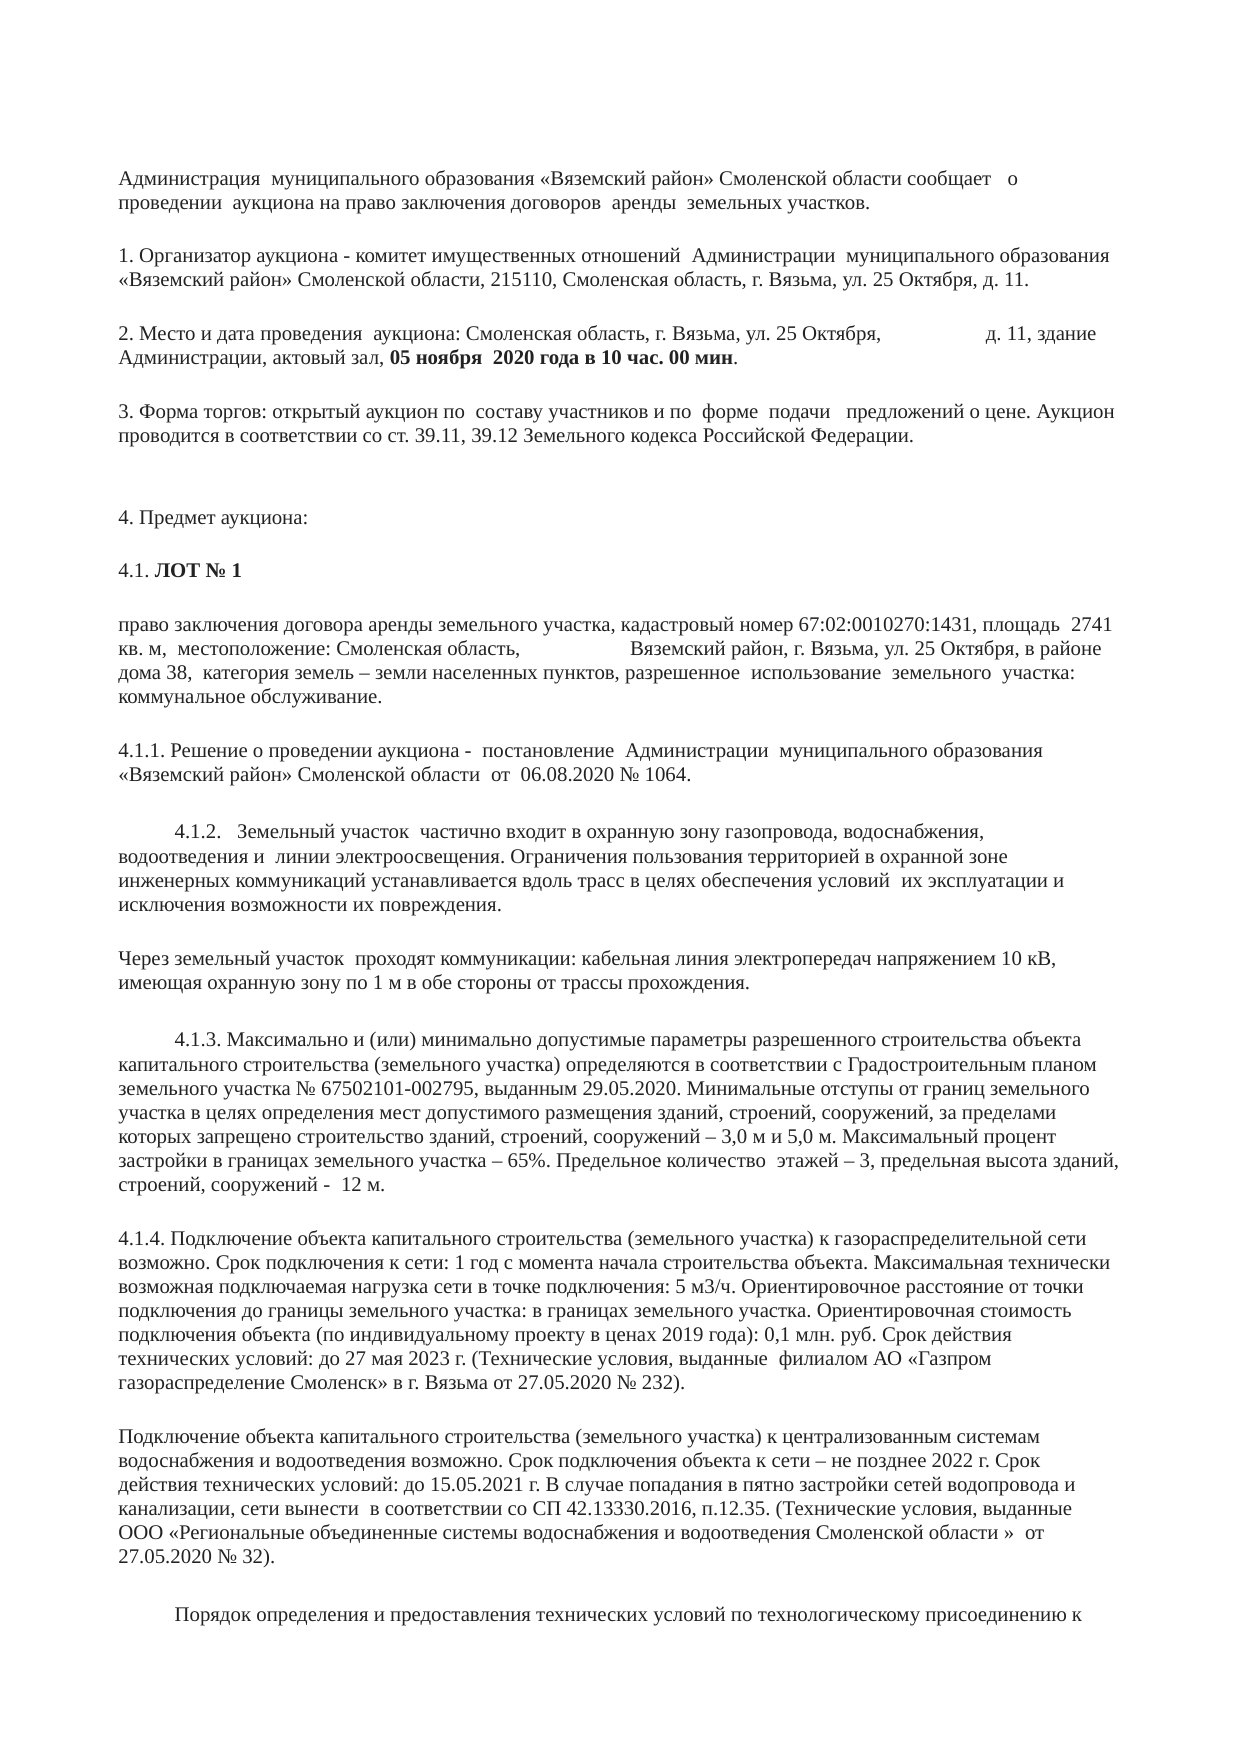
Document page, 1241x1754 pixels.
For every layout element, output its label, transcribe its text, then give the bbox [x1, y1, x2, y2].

table_cell [118, 476, 1122, 505]
table_header Администрация муниципального образования «Вяземский район» Смоленской области сообщает о проведении аукциона на право заключения договоров аренды земельных участков. 1. Организатор аукциона - комитет имущественных отношений Администрации муниципального образования «Вяземский район» Смоленской области, 215110, Смоленская область, г. Вязьма, ул. 25 Октября, д. 11. 2. Место и дата проведения аукциона: Смоленская область, г. Вязьма, ул. 25 Октября, д. 11, здание Администрации, актовый зал, 05 ноября 2020 года в 10 час. 00 мин. 3. Форма торгов: открытый аукцион по составу участников и по форме подачи предложений о цене. Аукцион проводится в соответствии со ст. 39.11, 39.12 Земельного кодекса Российской Федерации. [118, 166, 1122, 476]
table_cell 4. Предмет аукциона: 4.1. ЛОТ № 1 право заключения договора аренды земельного участка, кадастровый номер 67:02:0010270:1431, площадь 2741 кв. м, местоположение: Смоленская область, Вяземский район, г. Вязьма, ул. 25 Октября, в районе дома 38, категория земель – земли населенных пунктов, разрешенное использование земельного участка: коммунальное обслуживание. 4.1.1. Решение о проведении аукциона - постановление Администрации муниципального образования «Вяземский район» Смоленской области от 06.08.2020 № 1064. 4.1.2. Земельный участок частично входит в охранную зону газопровода, водоснабжения, водоотведения и линии электроосвещения. Ограничения пользования территорией в охранной зоне инженерных коммуникаций устанавливается вдоль трасс в целях обеспечения условий их эксплуатации и исключения возможности их повреждения. Через земельный участок проходят коммуникации: кабельная линия электропередач напряжением 10 кВ, имеющая охранную зону по 1 м в обе стороны от трассы прохождения. 4.1.3. Максимально и (или) минимально допустимые параметры разрешенного строительства объекта капитального строительства (земельного участка) определяются в соответствии с Градостроительным планом земельного участка № 67502101-002795, выданным 29.05.2020. Минимальные отступы от границ земельного участка в целях определения мест допустимого размещения зданий, строений, сооружений, за пределами которых запрещено строительство зданий, строений, сооружений – 3,0 м и 5,0 м. Максимальный процент застройки в границах земельного участка – 65%. Предельное количество этажей – 3, предельная высота зданий, строений, сооружений - 12 м. 4.1.4. Подключение объекта капитального строительства (земельного участка) к газораспределительной сети возможно. Срок подключения к сети: 1 год с момента начала строительства объекта. Максимальная технически возможная подключаемая нагрузка сети в точке подключения: 5 м3/ч. Ориентировочное расстояние от точки подключения до границы земельного участка: в границах земельного участка. Ориентировочная стоимость подключения объекта (по индивидуальному проекту в ценах 2019 года): 0,1 млн. руб. Срок действия технических условий: до 27 мая 2023 г. (Технические условия, выданные филиалом АО «Газпром газораспределение Смоленск» в г. Вязьма от 27.05.2020 № 232). Подключение объекта капитального строительства (земельного участка) к централизованным системам водоснабжения и водоотведения возможно. Срок подключения объекта к сети – не позднее 2022 г. Срок действия технических условий: до 15.05.2021 г. В случае попадания в пятно застройки сетей водопровода и канализации, сети вынести в соответствии со СП 42.13330.2016, п.12.35. (Технические условия, выданные ООО «Региональные объединенные системы водоснабжения и водоотведения Смоленской области » от 27.05.2020 № 32). Порядок определения и предоставления технических условий по технологическому присоединению к электросетям определен Постановлением Правительства Российской Федерации от 27.12.2004 № 861. Сведения о величине предельной свободной мощности и расположения центров питания 35-110 кВ на карте доступны на сайте МРСК Центра www/mrsk-1.ru. Размер платы за технологическое присоединение рассчитывается по тарифам, утвержденным Департаментом Смоленской области по энергетике, энергоэффективности, тарифной политике на текущий период регулирования. Срок осуществления технологического присоединения указывается в договоре технологического присоединения, исчисляется со дня заключения договора и зависит от мощности присоединяемых объектов. (Письмо филиала ПАО «МРСК Центра» - «Смоленскэнерго» от 29.07.2020 № МР1-СМ/Р6-34/827). Уточненные технические условия должны быть получены арендатором в соответствии с разработанным им проектом, утвержденным в соответствии с действующим законодательством. Плата за подключение определяется на основании действующего законодательства и выдается арендатору после предоставления в специализированные организации пакета документов на получение уточненных технических условий. В случае необходимости вынос сетей за границы участка осуществляется за счет средств победителя аукциона. 4.2. ЛОТ № 2: право заключения договора аренды земельного участка, кадастровый номер 67:02:0010303:45, площадь 9084 кв. м, местоположение: Смоленская область, Вяземский район, г. Вязьма, ул. Песочная, в районе нефтебазы, категория земель – земли населенных пунктов, разрешенное использование земельного участка: для размещения и обслуживания охраняемой площадки под складирование леса и пиломатериалов. 4.2.1. Решение о проведении аукциона - постановление Администрации муниципального образования «Вяземский район» Смоленской области от 07.08.2020 № 1068. 4.2.2. Земельный участок входит в защитную зону предприятий IV-V класса опасности. Предусмотреть полосу древесно-кустарниковых насаждений. Минимальную площадь озеленения следует принимать не более 15%. Земельный участок частично входит в охранную зону ВЛ. Ограничения пользования территорией в охранной зоне инженерных коммуникаций устанавливается вдоль трасс в целях обеспечения условий их эксплуатации и исключения возможности их повреждения. По границе земельного участка проходят коммуникации: воздушная линия электропередач напряжением 10кВ, имеющая охранную зону по 10м в обе стороны от трассы прохождения. 4.2.3. Максимально и (или) минимально допустимые параметры разрешенного строительства объекта капитального строительства (земельного участка) определяются в соответствии с Градостроительным планом земельного участка № 67502101-002774, выданным 26.03.2020. Минимальные отступы от границ земельного участка в целях определения мест допустимого размещения зданий, строений, сооружений, за пределами которых запрещено строительство зданий, строений, сооружений – 3,0 м и 5,0м. Максимальный процент застройки в границах земельного участка – 80 %. 4.2.4. Подключение объекта капитального строительства (земельного участка) к газораспределительной сети возможно. Срок подключения к сети: 1,5 года с момента начала строительства объекта. Максимальная технически возможная подключаемая нагрузка сети в точке подключения: 15 м3/ч. Ориентировочное расстояние от точки подключения до границы земельного участка: 0,05 км. Ориентировочная стоимость подключения объекта (по индивидуальному проекту в ценах 2020 года): 0,15 млн.руб. Срок действия технических условий: до 07.04.2023 г. (Технические условия, выданные филиалом АО «Газпром газораспределение Смоленск» в г. Вязьма от 07.04.2020 № 222). Подключение объекта капитального строительства (земельного участка) к централизованным системам холодного водоснабжения и водоотведения в данном районе отсутствует (Письмо ООО «Региональные объединенные системы водоснабжения и водоотведения Смоленской области » от 30.03.2020 № 268). Порядок определения и предоставления технических условий по технологическому присоединению к электросетям определен Постановлением Правительства Российской Федерации от 27.12.2004 № 861. Сведения о величине предельной свободной мощности и расположения центров питания 35-110 кВ на карте доступны на сайте МРСК Центра www/mrsk-1.ru. Размер платы за технологическое присоединение рассчитывается по тарифам, утвержденным Департаментом Смоленской области по энергетике, энергоэффективности, тарифной политике на текущий период регулирования. Срок осуществления технологического присоединения указывается в договоре технологического присоединения, исчисляется со дня заключения договора и зависит от мощности присоединяемых объектов. Уточненные технические условия должны быть получены арендатором в соответствии с разработанным им проектом, утвержденным в соответствии с действующим законодательством. Плата за подключение определяется на основании действующего законодательства и выдается арендатору после предоставления в специализированные организации пакета документов на получение уточненных технических условий. В случае необходимости вынос сетей за границы участка осуществляется за счет средств победителя аукциона. 4.3. ЛОТ № 3 право заключения договора аренды земельного участка, кадастровый номер 67:02:0010214:78, площадь 2439 кв. м, местоположение: Смоленская область, Вяземский район, г. Вязьма, ул. Строителей, в районе котельной «Восток», категория земель – земли населенных пунктов, разрешенное использование земельного участка: для строительства административного и административно-бытового здания. 4.3.1. Решение о проведении аукциона - постановление Администрации муниципального образования «Вяземский район» Смоленской области от 08.06.2020 № 748. 4.3.2. Земельный участок частично входит в охранную зону теплоснабжения. Ограничения пользования территорией в охранной зоне инженерных коммуникаций устанавливается вдоль трасс в целях обеспечения условий их эксплуатации и исключения возможности их повреждения. Надземная магистральная тепловая сеть обозначена на градостроительном плане земельного участка. При проектировании застройки, в случае планирования каких либо работ в охранной зоне действующих трубопроводов теплоснабжения, необходимо дополнительно получить согласование на их проведение или технические условия на вынос т/с. 4.3.3. Максимально и (или) минимально допустимые параметры разрешенного строительства объекта капитального строительства (земельного участка) определяются в соответствии с Градостроительным планом земельного участка № 67502101-002787, выданным 22.05.2020. Минимальные отступы от границ земельного участка в целях определения мест допустимого размещения зданий, строений, сооружений, за пределами которых запрещено строительство зданий, строений, сооружений – 3,0 м. 4.3.4. Подключение объекта капитального строительства (земельного участка) к газораспределительной сети возможно. Срок подключения к сети: 1,5 года с момента начала строительства объекта. Максимальная технически возможная подключаемая нагрузка сети в точке подключения: 15 м3/ч. Ориентировочное расстояние от точки подключения до границы земельного участка: 0,035 км. Ориентировочная стоимость подключения объекта (по индивидуальному проекту в ценах 2019 года): 0,2 млн. руб. Срок действия технических условий: до 30 апреля 2023 г. (Технические условия, выданные филиалом АО «Газпром газораспределение Смоленск» в г. Вязьма от 30.04.2020 № 222). Подключение объекта капитального строительства (земельного участка) к централизованным системам водоснабжения и водоотведения возможно. Срок подключения объекта к сети – не позднее 2022 г. Срок действия технических условий: до 13.04.2021 г. В случае попадания в пятно застройки сетей водопровода и канализации, сети вынести в соответствии со СП 42.13330.2016, п.12.35. (Технические условия, выданные ООО «Региональные объединенные системы водоснабжения и водоотведения Смоленской области » от 28.04.2020 № 29). Порядок определения и предоставления технических условий по технологическому присоединению к электросетям определен Постановлением Правительства Российской Федерации от 27.12.2004 № 861. Сведения о величине предельной свободной мощности и расположения центров питания 35-110 кВ на карте доступны на сайте МРСК Центра www/mrsk-1.ru. Размер платы за технологическое присоединение рассчитывается по тарифам, утвержденным Департаментом Смоленской области по энергетике, энергоэффективности, тарифной политике на текущий период регулирования. Срок осуществления технологического присоединения указывается в договоре технологического присоединения, исчисляется со дня заключения договора и зависит от мощности присоединяемых объектов. (Письмо филиала ПАО «МРСК Центра» - «Смоленскэнерго» от 20.05.2020 № МР1-СМ/Р6-06/547). Уточненные технические условия должны быть получены арендатором в соответствии с разработанным им проектом, утвержденным в соответствии с действующим законодательством. Плата за подключение определяется на основании действующего законодательства и выдается арендатору после предоставления в специализированные организации пакета документов на получение уточненных технических условий. В случае необходимости вынос сетей за границы участка осуществляется за счет средств победителя аукциона. 4.4. ЛОТ № 4 право заключения договора аренды земельного участка, кадастровый номер 67:02:0011701:466, площадь 103 кв. м, местоположение: Смоленская область, Вяземский район, г. Вязьма, ул. Воинов-интернационалистов, в районе ГСК «Березы-1», категория земель – земли населенных пунктов, разрешенное использование земельного участка: объекты гаражного строительства. 4.4.1. Решение о проведении аукциона - постановление Администрации муниципального образования «Вяземский район» Смоленской области от 07.08.2020 № 1070. 4.4.2. По границе земельного участка проходят коммуникации, принадлежащие филиалу ПАО «МРСК Центра» - «Смоленскэнерго», кабельная линия электропередач напряжением 10 кВ, имеющая охранную зону по 1 м в обе стороны от трассы прохождения, а также кабельная линия связи. Для уточнения прохождения кабельных линий через земельный участок необходимо вызвать на место представителя Вяземского РЭС филиала ПАО «МРСК Центра» - «Смоленскэнерго» и СДТУ восточного участка. 4.4.3. Максимально и (или) минимально допустимые параметры разрешенного строительства объекта капитального строительства (земельного участка) определяются в соответствии с Градостроительным планом земельного участка № 67502101-002786, выданным 22.05.2020. Максимальный процент застройки в границах земельного участка – 80%. 4.4.4. Подключение объекта капитального строительства (земельного участка) к газораспределительной сети возможно. Срок подключения к сети: 1,5 года с момента начала строительства объекта. Максимальная технически возможная подключаемая нагрузка сети в точке подключения: 15 м3/ч. Ориентировочное расстояние от точки подключения до границы земельного участка: 0,035 км. Ориентировочная стоимость подключения объекта (по индивидуальному проекту в ценах 2019 года): 0,2 млн. руб. Срок действия технических условий: до 30 апреля 2023 г. (Технические условия, выданные филиалом АО «Газпром газораспределение Смоленск» в г. Вязьма от 30.04.2020 № 223). Подключение объекта капитального строительства (земельного участка) к централизованным системам холодного водоснабжения и водоотведения в данном районе отсутствует (Письмо ООО «Региональные объединенные системы водоснабжения и водоотведения Смоленской области » от 27.04.2020 № 335). Порядок определения и предоставления технических условий по технологическому присоединению к электросетям определен Постановлением Правительства Российской Федерации от 27.12.2004 № 861. Сведения о величине предельной свободной мощности и расположения центров питания 35-110 кВ на карте доступны на сайте МРСК Центра www/mrsk-1.ru. Размер платы за технологическое присоединение рассчитывается по тарифам, утвержденным Департаментом Смоленской области по энергетике, энергоэффективности, тарифной политике на текущий период регулирования. Срок осуществления технологического присоединения указывается в договоре технологического присоединения, исчисляется со дня заключения договора и зависит от мощности присоединяемых объектов (Письмо филиала ПАО «МРСК Центра» - «Смоленскэнерго» от 25.08.2020 № МР1-СМ/42/5740). Уточненные технические условия должны быть получены арендатором в соответствии с разработанным им проектом, утвержденным в соответствии с действующим законодательством. Плата за подключение определяется на основании действующего законодательства и выдается арендатору после предоставления в специализированные организации пакета документов на получение уточненных технических условий. В случае необходимости вынос сетей за границы участка осуществляется за счет средств победителя аукциона. 4.5. ЛОТ № 5 право заключения договора аренды земельного участка, кадастровый номер 67:02:0010419:48, площадь 1967 кв. м, местоположение: Смоленская область, Вяземский район, г. Вязьма, ул. Панино, категория земель – земли населенных пунктов, разрешенное использование земельного участка: производственная деятельность. 4.5.1. Решение о проведении аукциона - постановление Администрации муниципального образования «Вяземский район» Смоленской области от 06.08.2020 № 1059. 4.5.2. Земельный участок входит в защитную зону предприятий V класса опасности. Необходимо предусмотреть полосу древесно-кустарниковых насаждений. Минимальную площадь озеленения следует принимать не более 15%. Земельный участок частично входит в охранную зону газопровода, ВЛ. Ограничения пользования территорией в охранной зоне инженерных коммуникаций устанавливаются вдоль трасс в целях обеспечения условий их эксплуатации и исключения возможности их повреждения. В районе земельного участка проходят коммуникации, принадлежащие филиалу ПАО «МРСК Центра» - «Смоленскэнерго», воздушная линия напряжением 35 кВ, а также воздушная линия напряжением 10 кВ, имеющая охранные зоны по 15 м и 10 м соответственно по обе стороны линии электропередачи от крайних проводов. 4.5.3. Максимально и (или) минимально допустимые параметры разрешенного строительства объекта капитального строительства (земельного участка) определяются в соответствии с Градостроительным планом земельного участка № 67502101-002772, выданным 23.03.2020. Минимальные отступы от границ земельного участка в целях определения мест допустимого размещения зданий, строений, сооружений, за пределами которых запрещено строительство зданий, строений, сооружений – 3,0 м. Максимальный процент застройки в границах земельного участка – 80%. 4.5.4. Подключение объекта капитального строительства (земельного участка) к газораспределительной сети возможно. Срок подключения к сети: 1 год с момента начала строительства объекта. Максимальная технически возможная подключаемая нагрузка сети в точке подключения: 300 м3/ч. Ориентировочное расстояние от точки подключения до границы земельного участка: 0,18 км. Ориентировочная стоимость подключения объекта (по индивидуальному проекту в ценах 2019 года): 1 млн. руб. Срок действия технических условий: до 19 марта 2023 г. (Технические условия, выданные филиалом АО «Газпром газораспределение Смоленск» в г. Вязьма от 19.03.2020 № 234). Подключение объекта капитального строительства (земельного участка) к централизованным системам холодного водоснабжения и водоотведения в данном районе отсутствует (Письмо ООО «Региональные объединенные системы водоснабжения и водоотведения Смоленской области » от 02.04.2020 № 276). Порядок определения и предоставления технических условий по технологическому присоединению к электросетям определен Постановлением Правительства Российской Федерации от 27.12.2004 № 861. Сведения о величине предельной свободной мощности и расположения центров питания 35-110 кВ на карте доступны на сайте МРСК Центра www/mrsk-1.ru. Размер платы за технологическое присоединение рассчитывается по тарифам, утвержденным Департаментом Смоленской области по энергетике, энергоэффективности, тарифной политике на текущий период регулирования. Срок осуществления технологического присоединения указывается в договоре технологического присоединения, исчисляется со дня заключения договора и зависит от мощности присоединяемых объектов. (Письмо филиала ПАО «МРСК Центра» - «Смоленскэнерго» от 21.05.2020 № МР1-СМ/Р6-555). Уточненные технические условия должны быть получены арендатором в соответствии с разработанным им проектом, утвержденным в соответствии с действующим законодательством. Плата за подключение определяется на основании действующего законодательства и выдается арендатору после предоставления в специализированные организации пакета документов на получение уточненных технических условий. В случае необходимости вынос сетей за границы участка осуществляется за счет средств победителя аукциона. 5. Срок аренды: 5.1. По ЛОТУ № 1 – 10 лет. 5.2. По ЛОТУ № 2 – 10 лет. 5.3. По ЛОТУ № 3 – 10 лет. 5.4. По ЛОТУ № 4 – 10 лет. 5.5. По ЛОТУ № 5 – 10 лет. 6. Осмотр земельных участков осуществляется претендентами самостоятельно, а при необходимости с привлечением работника Администрации МО «Вяземский район» Смоленской области, в согласованное с данным работником время. 7. Начальная цена предмета аукциона: 7.1. По ЛОТУ № 1 – 49 670 (Сорок девять тысяч шестьсот семьдесят) рублей. 7.2. По ЛОТУ № 2 – 139 076 (Сто тридцать девять тысяч семьдесят шесть) рублей. 7.3. По ЛОТУ № 3 – 121 606 (Сто двадцать одна тысяча шестьсот шесть) рублей. 7.4. По ЛОТУ № 4 – 5 135 (Пять тысяч сто тридцать пять) рублей. 7.5. По ЛОТУ № 5 – 14 962 (Четырнадцать тысяч девятьсот шестьдесят два) рубля. 8. «Шаг аукциона»: 8.1. По ЛОТУ № 1 - 1 490 (Одна тысяча четыреста девяносто) рублей. 8.2. По ЛОТУ № 2 – 4 170 (Четыре тысячи сто семьдесят) рублей. 8.3. По ЛОТУ № 3 – 3 640 (Три тысячи шестьсот сорок) рублей. 8.4. По ЛОТУ № 4 – 150 (Сто пятьдесят) рублей. 8.5. По ЛОТУ № 5 – 440 (Четыреста сорок) рублей. 9. В обеспечение обязательств по оплате права заключения договора аренды земельного участка претенденты вносят задаток в размере: 9.1. По ЛОТУ № 1 - 49 670 (Сорок девять тысяч шестьсот семьдесят) рублей без учета НДС. 9.2. По ЛОТУ № 2 – 139 076 (Сто тридцать девять тысяч семьдесят шесть) рублей без учета НДС. 9.3. По ЛОТУ № 3 – 121 606 (Сто двадцать одна тысяча шестьсот шесть) рублей без учета НДС. 9.4. По ЛОТУ № 4 – 5 135 (Пять тысяч сто тридцать пять) рублей без учета НДС. 9.5. По ЛОТУ № 5 – 14 962 (Четырнадцать тысяч девятьсот шестьдесят два) рубля без учета НДС. Задаток перечисляется на расчетный счет Организатора аукциона по следующим реквизитам: УФК по Смоленской области (комитет имущественных отношений Администрации муниципального образования «Вяземский район» Смоленской области л/с 05633D00450) ИНН 6722000650, КПП 672201001, расчетный счет 40302810545253020001 Отделение Смоленск город Смоленск БИК 046614001. Задаток должен поступить на указанный счет не позднее 02 ноября 2020 года до 13-00. В течение трех рабочих дней со дня подписания протокола о результатах аукциона организатор аукциона обязан возвратить задатки лицам, участвовавшим в аукционе, но не победившим в нем. 10. Заявки подаются по форме согласно приложению № 1. Прием заявок и документов осуществляется в рабочие дни с 9-00 до 13-00 и с 14-00 до 16-30 по московскому времени по адресу: Смоленская область, г. Вязьма, ул. 25 Октября, д. 11, здание Администрации, комитет имущественных отношений, каб. 411, 4-й этаж. Контактные телефоны: 8(48131) 4-22-43, 2-37-91. Один заявитель имеет право подать только одну заявку. Дата начала приема заявок на участие в аукционе: 02 октября 2020 г. Дата и время окончания приема заявок на участие в аукционе: 02 ноября 2020 г. в 13-00. Заявки подаются и принимаются одновременно с полным комплектом требуемых для участия в аукционе документов. Каждая заявка, поступившая в установленный срок, регистрируется организатором в журнале регистрации заявок на участие в аукционе в порядке их поступления. Заявка на участие в аукционе, поступившая по истечении срока приема заявок, возвращается заявителю в день ее поступления. Заявитель имеет право отозвать принятую организатором аукциона заявку на участие в аукционе до дня окончания срока приема заявок, уведомив об этом в письменной форме организатора аукциона. Организатор аукциона обязан возвратить заявителю внесенный им задаток в течение трех рабочих дней со дня поступления уведомления об отзыве заявки. В случае отзыва заявки заявителем позднее дня окончания срока приема заявок задаток возвращается в порядке, установленном для участников аукциона. 03 ноября 2020 г. в 12-00 по московскому времени по адресу: Смоленская область, г. Вязьма, ул. 25 Октября, д. 11, здание Администрации, комитет имущественных отношений, каб. 411, 4-й этаж, организатор аукциона рассматривает заявки и документы претендентов, устанавливает факт поступления от претендентов задатков на основании выписки (выписок) с соответствующего счета (счетов). По результатам рассмотрения документов организатор аукциона принимает решение о признании претендентов участниками аукциона или об отказе в допуске претендентов к участию в аукционе, которое оформляется протоколом. 11. Перечень документов, подаваемых претендентами: 1) заявка на участие в аукционе по установленной форме согласно приложению № 1 (в двух экземплярах); 2) копии документов, удостоверяющих личность заявителя (для граждан); 3) надлежащим образом заверенный перевод на русский язык документов о государственной регистрации юридического лица в соответствии с законодательством иностранного государства в случае, если заявителем является иностранное юридическое лицо; 4) платежный документ с отметкой банка об исполнении, подтверждающий внесение претендентом задатка. 12. Аукцион начинается в установленный в настоящем извещении день, час и месте. Победителем аукциона признается участник, предложивший наибольший размер ежегодной арендной платы за земельный участок. Результаты аукциона оглашаются 05 ноября 2020 по адресу: Смоленская область, г. Вязьма, ул. 25 Октября, д. 11, здание Администрации, актовый зал, всем присутствующим на аукционе и оформляются протоколом о результатах аукциона. Уполномоченный орган направляет победителю аукциона или единственному принявшему участие в аукционе его участнику три экземпляра подписанного проекта договора аренды земельного участка в десятидневный срок со дня составления протокола о результатах аукциона. При этом размер ежегодной арендной платы по договору аренды земельного участка определяется в размере, предложенном победителем аукциона, или в случае заключения указанного договора с единственным принявшим участие в аукционе его участником устанавливается в размере, равном начальной цене предмета аукциона. Победитель аукциона перечисляет ежегодный размер арендной платы за земельный участок в порядке и сроки, установленные договором аренды земельного участка (проект договора аренды - приложение № 2). 13. Организатор аукциона принимает решение об отказе в проведении аукциона в случае выявления обстоятельств, предусмотренных пунктом 8 статьи 39.11 Земельного кодекса РФ. Извещение об отказе в проведении аукциона размещается в течение трех дней со дня принятия данного решения на сайте: www.mgorv.ru , на официальном сайте Российской Федерации в сети «Интернет» www.torgi.gov.ru. Организатор аукциона в течение трех дней со дня принятия решения об отказе в проведении аукциона обязан известить участников аукциона об отказе в проведении аукциона и возвратить его участникам внесенные задатки. 14. Все вопросы, не нашедшие отражения в настоящем извещении, регулируются документацией об аукционе и законодательством Российской Федерации. Приложение № 1 в Комитет имущественных отношений Администрации муниципального образования «Вяземский район» Смоленской области ЗАЯВКА НА УЧАСТИЕ В АУКЦИОНЕ Заявитель____________________________________________________________________________________________________________________________________________________________, именуемый далее Претендент, в лице ______________________________________________, принимая решение об участии в аукционе на право заключения договора аренды земельного участка площадью_______________кв.м., с кадастровым номером __________________________________,расположенного по адресу:_________________ ________________________________________________________________________________, для цели ________________________________________________________________________ с начальной ценой ______________________, «шаг» аукциона ___________________, обязуется: 1.Соблюдать условия проведения аукциона, содержащиеся в извещении о проведении аукциона от _______ _______________ 2020 г., а также порядок организации и проведения аукционов, установленный ст. 39.11, 39.12 Земельного кодекса Российской Федерации. 2.В случае признания победителем аукциона заключить с Организатором аукциона договор аренды земельного участка в течение тридцати дней со дня направления победителю аукциона проектов указанного договора. 3.Уплатить ежегодную арендную плату, установленную по результатам аукциона, в сроки, определяемые договором аренды земельного участка. Адрес и банковские реквизиты Претендента (с указанием реквизитов счета для возврата задатка): Подпись Претендента__________________________________________________________ М.П. ____час. ______мин. «___»___________2020г. Даю добровольное согласие уполномоченным должностным лицам Администрации муниципального образования «Вяземский район» Смоленской области, расположенной по адресу: Смоленская область, г. Вязьма, ул. 25 Октября, д. 11, здание Администрации, комитет имущественных отношений, кабинет 411, на обработку моих персональных данных, то есть на совершение действий, предусмотренных п. 3 ст. 3 Федерального закона от 27.07.2006 N 152-ФЗ "О персональных данных" Подпись Претендента__________________________________________________________ М.П. Заявка принята Организатором аукциона: ____ час. ____ мин. «___»______________2020 г. Подпись уполномоченного лица Организатора аукциона _________________________ Приложение № 2 проект ДОГОВОР АРЕНДЫ ЗЕМЛИ № __ г. Вязьма Смоленской области от «__» _______ 2020 г. Администрация муниципального образования «Вяземский район» Смоленской области, от имени которой на основании решения Вяземского Совета народных депутатов от 23.01.2002 г. № 1 и Положения о комитете имущественных отношений Администрации муниципального образования «Вяземский район» Смоленской области, утвержденного решением Вяземского районного Совета депутатов от 21.02.2007 № 5, выступает комитет имущественных отношений Администрации муниципального образования «Вяземский район» Смоленской области в лице председателя комитета Коломацкой Жанны Ивановны, именуемая в дальнейшем «Арендодатель», с одной стороны, и _____________(ФИО (наименование), данные арендатора), победитель аукциона на право заключения договора аренды земельного участка, состоявшегося ________, именуемый в дальнейшем «Арендатор», с другой стороны, вместе именуемые в дальнейшем «Стороны», заключили настоящий договор аренды земельного участка (далее – Договор) о нижеследующем: 1. Предмет договора и общие положения 1.1. Предметом Договора является земельный участок из категории земель____, площадью ____ метров квадратных, с кадастровым номером ___________, расположенный по адресу: Смоленская область, Вяземский район, _______________ (далее по тексту – «Участок»), предоставляемый в аренду на основании протокола о результатах аукциона от «__»_____2020 г., разрешенное использование: ________. 1.2. Настоящий Договор заключается на ____ лет до ____г. и вступает в силу со дня его государственной регистрации. Условия настоящего Договора распространяются на взаимоотношения сторон, возникшие с ____ года. 1.3. Арендодатель предоставляет, а Арендатор принимает в аренду земельный Участок. Предоставление Участка в аренду не влечет передачу прав собственности на него. 2. Платежи по договору 2.1. Размер арендной платы определен по итогам аукциона, состоявшегося ______________, в виде ежегодного размера арендной платы и составляет ________ рублей. 2.2. Размер арендной платы за 2020 и последующие годы аренды земельного участка определяется по результатам аукциона и рассчитывается по формуле, приведенной в приложении № 1 к Договору. Сумма внесенного задатка засчитывается в счет арендной платы по договору. 2.3. Арендная плата перечисляется Арендатором ежеквартально до 20 числа последнего месяца текущего квартала. В случае направления Арендатору письменного предупреждения в связи с неисполнением им обязательства по внесению арендной платы, он обязан внести арендную плату в течение пяти рабочих дней со дня получения такого предупреждения. 2.4. Платежи по арендной плате вносятся на р/с № 40101810545250000005, отделение Смоленск г. Смоленск, БИК 046614001, ИНН 6722000650, КПП 672201001, ОКТМО 66605101 (Вяземское городское поселение), получатель УФК по Смоленской области (комитет имущественных отношений Администрации муниципального образования «Вяземский район» Смоленской области л/с 04633D00440), код:---. 3. Права и обязанности сторон 3.1. Арендодатель имеет право: 3.1.1. Требовать досрочного расторжения Договора: - при использовании земельного участка не в соответствии с видом разрешенного использования, а также при использовании способами, приводящими к его порче, - при невнесении арендной платы в общей сумме более чем за 3 месяца, - при нарушении других условий Договора. 3.1.2. На беспрепятственный доступ на территорию арендуемого земельного участка с целью его осмотра на предмет соблюдения условий Договора. 3.1.3. На возмещение убытков, причиненных ухудшением качества Участка и экологической обстановки в результате хозяйственной деятельности Арендатора, а также по иным основаниям, предусмотренным законодательством Российской Федерации. 3.2. Арендодатель обязан: 3.2.1. Выполнять в полном объеме все условия Договора. 3.2.2. Передать Арендатору Участок по акту приема-передачи. 3.3. Арендатор имеет право: 3.3.1. Использовать Участок на условиях, установленных Договором. 3.4. Арендатор обязан: 3.4.1. Принять у Арендодателя Участок по акту приема-передачи. 3.4.2. Выполнять в полном объеме все условия Договора. 3.4.3. Использовать Участок в соответствии с установленным видом разрешенного использования. 3.4.4. Уплачивать в размере и на условиях, установленных Договором, арендную плату. 3.4.5. Обеспечить Арендодателю (его законным представителям) беспрепятственный доступ на Участок по их требованию. 3.4.6. Обеспечить допуск представителей собственников линейных объектов или представителей организаций, осуществляющих эксплуатацию линейных объектов, к данным объектам в целях обеспечения их безопасности. 3.4.7. Не допускать действий, приводящих к ухудшению экологической обстановки на арендуемом земельном участке и прилегающих к нему территориях, а также выполнять работы по благоустройству территории. 3.4.8. Письменно в десятидневный срок уведомить Арендодателя об изменении своих реквизитов. 3.4.9. По окончании срока действия Договора или его расторжении привести Участок в состояние, пригодное для дальнейшего использования, не хуже первоначального. 3.5. Арендодатель и Арендатор имеют иные права и несут иные обязанности, установленные законодательством Российской Федерации. 4. Ответственность сторон 4.1. За нарушение условий настоящего Договора стороны несут ответственность в соответствии с действующим законодательством Российской Федерации. 4.2. За нарушение срока внесения арендной платы по Договору Арендатор выплачивает Арендодателю пени в размере 0,03 % от неуплаченной суммы за каждый календарный день просрочки. 4.3. В случае невнесения более двух раз подряд арендной платы по истечении установленного Договором срока платежа по требованию Арендодателя договор аренды может быть расторгнут в одностороннем порядке. Изменение и прекращение действия договора 5.1. Условия Договора могут быть изменены по соглашению сторон в соответствии с действующим законодательством Российской Федерации. 5.2. Все изменения и дополнения к Договору действительны, если они совершены в письменной форме, подписаны уполномоченными на то представителями обеих сторон и зарегистрированы в органе, осуществляющем государственную регистрацию прав на недвижимое имущество и сделок с ним на территории Смоленской области. 5.3. Внесение изменений в Договор в части изменения вида разрешенного использования земельного участка не допускается. 5.4. Договор прекращает свое действие: - по взаимному соглашению сторон; - по решению суда; - по иным основаниям, предусмотренным действующим договором и законодательством Российской Федерации. 6. Заключительные положения 6.1. Арендатор удовлетворен качественным состоянием Участка, установленным путем его осмотра перед заключением настоящего Договора, и не обнаружил при осмотре каких-либо недостатков, о которых ему не сообщил Арендодатель. 6.2. До подписания настоящего Договора Участок никому не продан, не подарен, не заложен, не обременен правами третьих лиц, в споре и под арестом (запрещением) не стоит. 6.3. Все споры между сторонами рассматриваются в соответствии с действующим законодательством, с соблюдением претензионного порядка и при не достижении взаимоприемлемого решения спорных вопросов обращением за разрешением спора в Арбитражный суд. 6.4. Расходы по государственной регистрации настоящего Договора оплачивает Арендатор. 6.5. Настоящий Договор составлен и подписан в 3-х экземплярах, имеющих равную юридическую силу, по одному для каждой из Сторон и один для хранения в Управлении Федеральной службы государственной регистрации, кадастра и картографии по Смоленской области. 7. Реквизиты и подписи сторон Приложение № 1 к договору аренды земли от «__»_________2020 г. №__ Расчет арендной платы: Ап= Аеп х d/365, где Ап – размер арендной платы, Аеп –ежегодный размер арендной платы, определенный по результатам аукциона d – количество дней аренды Подлежит к оплате: [118, 505, 1122, 1626]
